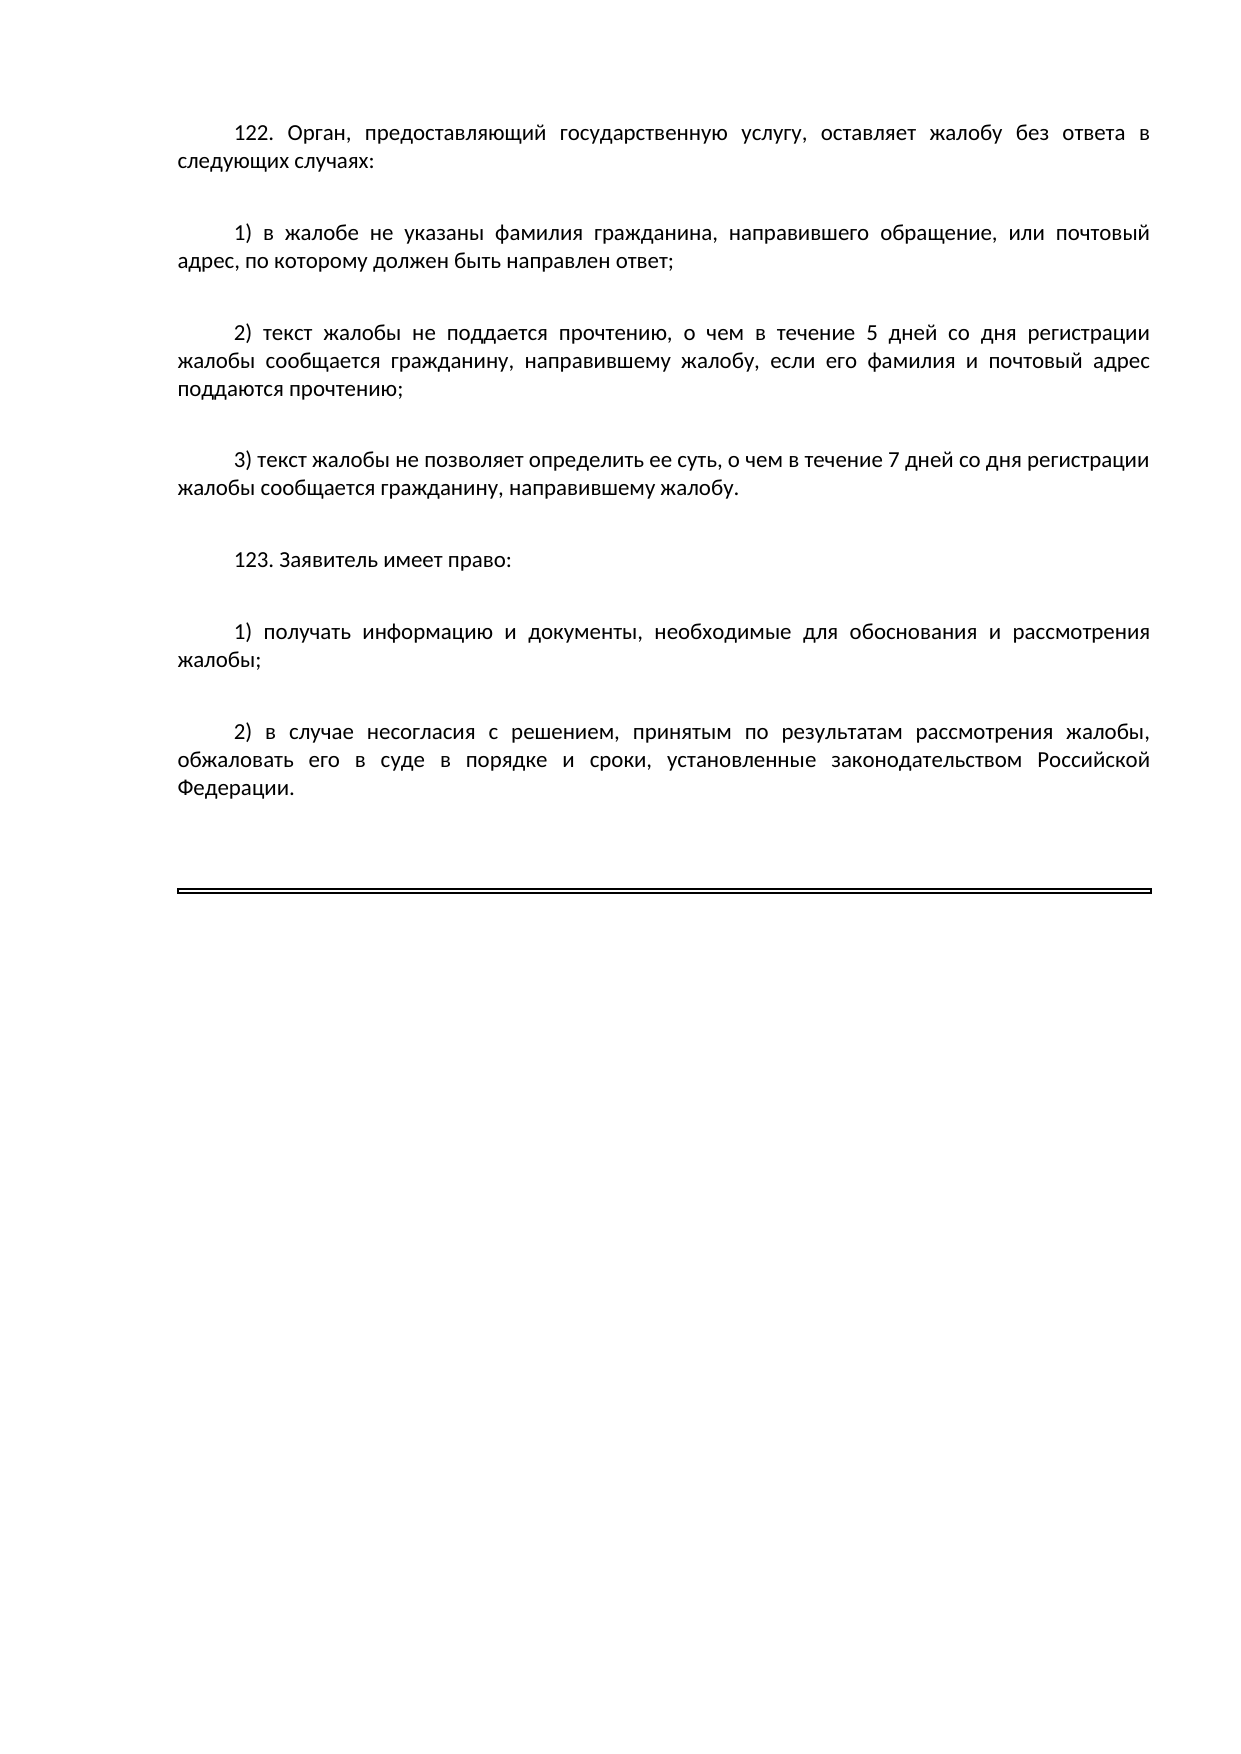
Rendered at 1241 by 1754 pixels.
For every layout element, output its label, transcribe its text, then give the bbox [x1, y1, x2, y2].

text 123. Заявитель имеет право: [177, 545, 1152, 573]
text 2) текст жалобы не поддается прочтению, о чем в течение 5 дней со дня регистрации жалобы сообщается гражданину, направившему жалобу, если его фамилия и почтовый адрес поддаются прочтению; [177, 318, 1152, 402]
text 2) в случае несогласия с решением, принятым по результатам рассмотрения жалобы, обжаловать его в суде в порядке и сроки, установленные законодательством Российской Федерации. [177, 717, 1152, 801]
text 1) в жалобе не указаны фамилия гражданина, направившего обращение, или почтовый адрес, по которому должен быть направлен ответ; [177, 218, 1152, 274]
text 3) текст жалобы не позволяет определить ее суть, о чем в течение 7 дней со дня регистрации жалобы сообщается гражданину, направившему жалобу. [177, 446, 1152, 502]
text 122. Орган, предоставляющий государственную услугу, оставляет жалобу без ответа в следующих случаях: [177, 118, 1152, 174]
text 1) получать информацию и документы, необходимые для обоснования и рассмотрения жалобы; [177, 617, 1152, 673]
